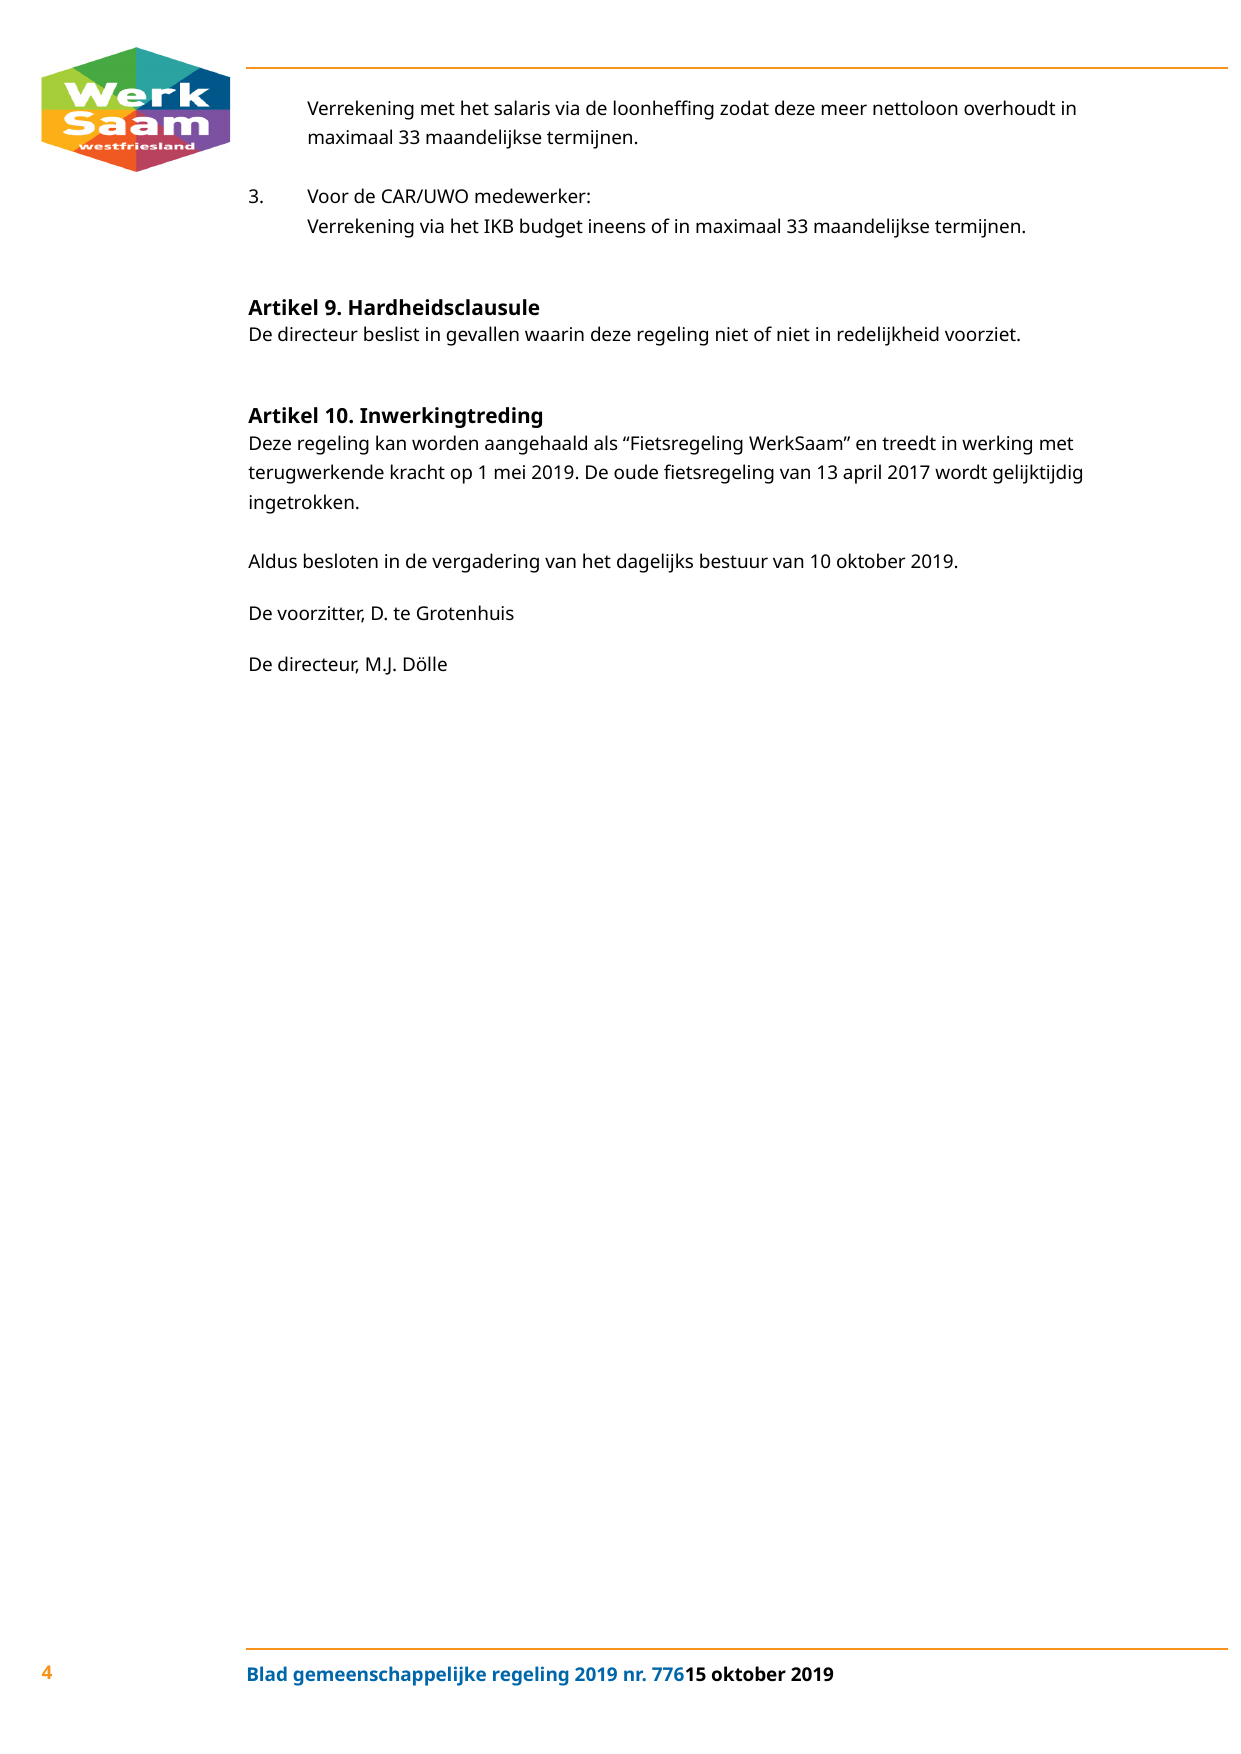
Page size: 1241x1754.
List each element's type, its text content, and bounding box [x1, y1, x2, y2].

list Verrekening met het salaris via de loonheffing zodat deze meer nettoloon overhoudt in maximaal 33 maandelijkse termijnen. [248, 95, 1152, 150]
picture [41, 47, 231, 172]
text De voorzitter, D. te Grotenhuis [248, 600, 1152, 626]
text Deze regeling kan worden aangehaald als “Fietsregeling WerkSaam” en treedt in werking met terugwerkende kracht op 1 mei 2019. De oude fietsregeling van 13 april 2017 wordt gelijktijdig ingetrokken. [248, 430, 1152, 515]
list Verrekening via het IKB budget ineens of in maximaal 33 maandelijkse termijnen. [248, 213, 1152, 239]
text Artikel 9. Hardheidsclausule [248, 293, 1152, 322]
text Artikel 10. Inwerkingtreding [248, 402, 1152, 430]
text Aldus besloten in de vergadering van het dagelijks bestuur van 10 oktober 2019. [248, 548, 1152, 574]
text De directeur beslist in gevallen waarin deze regeling niet of niet in redelijkheid voorziet. [248, 322, 1152, 347]
list Voor de CAR/UWO medewerker: [248, 183, 1152, 209]
text De directeur, M.J. Dölle [248, 651, 1152, 677]
